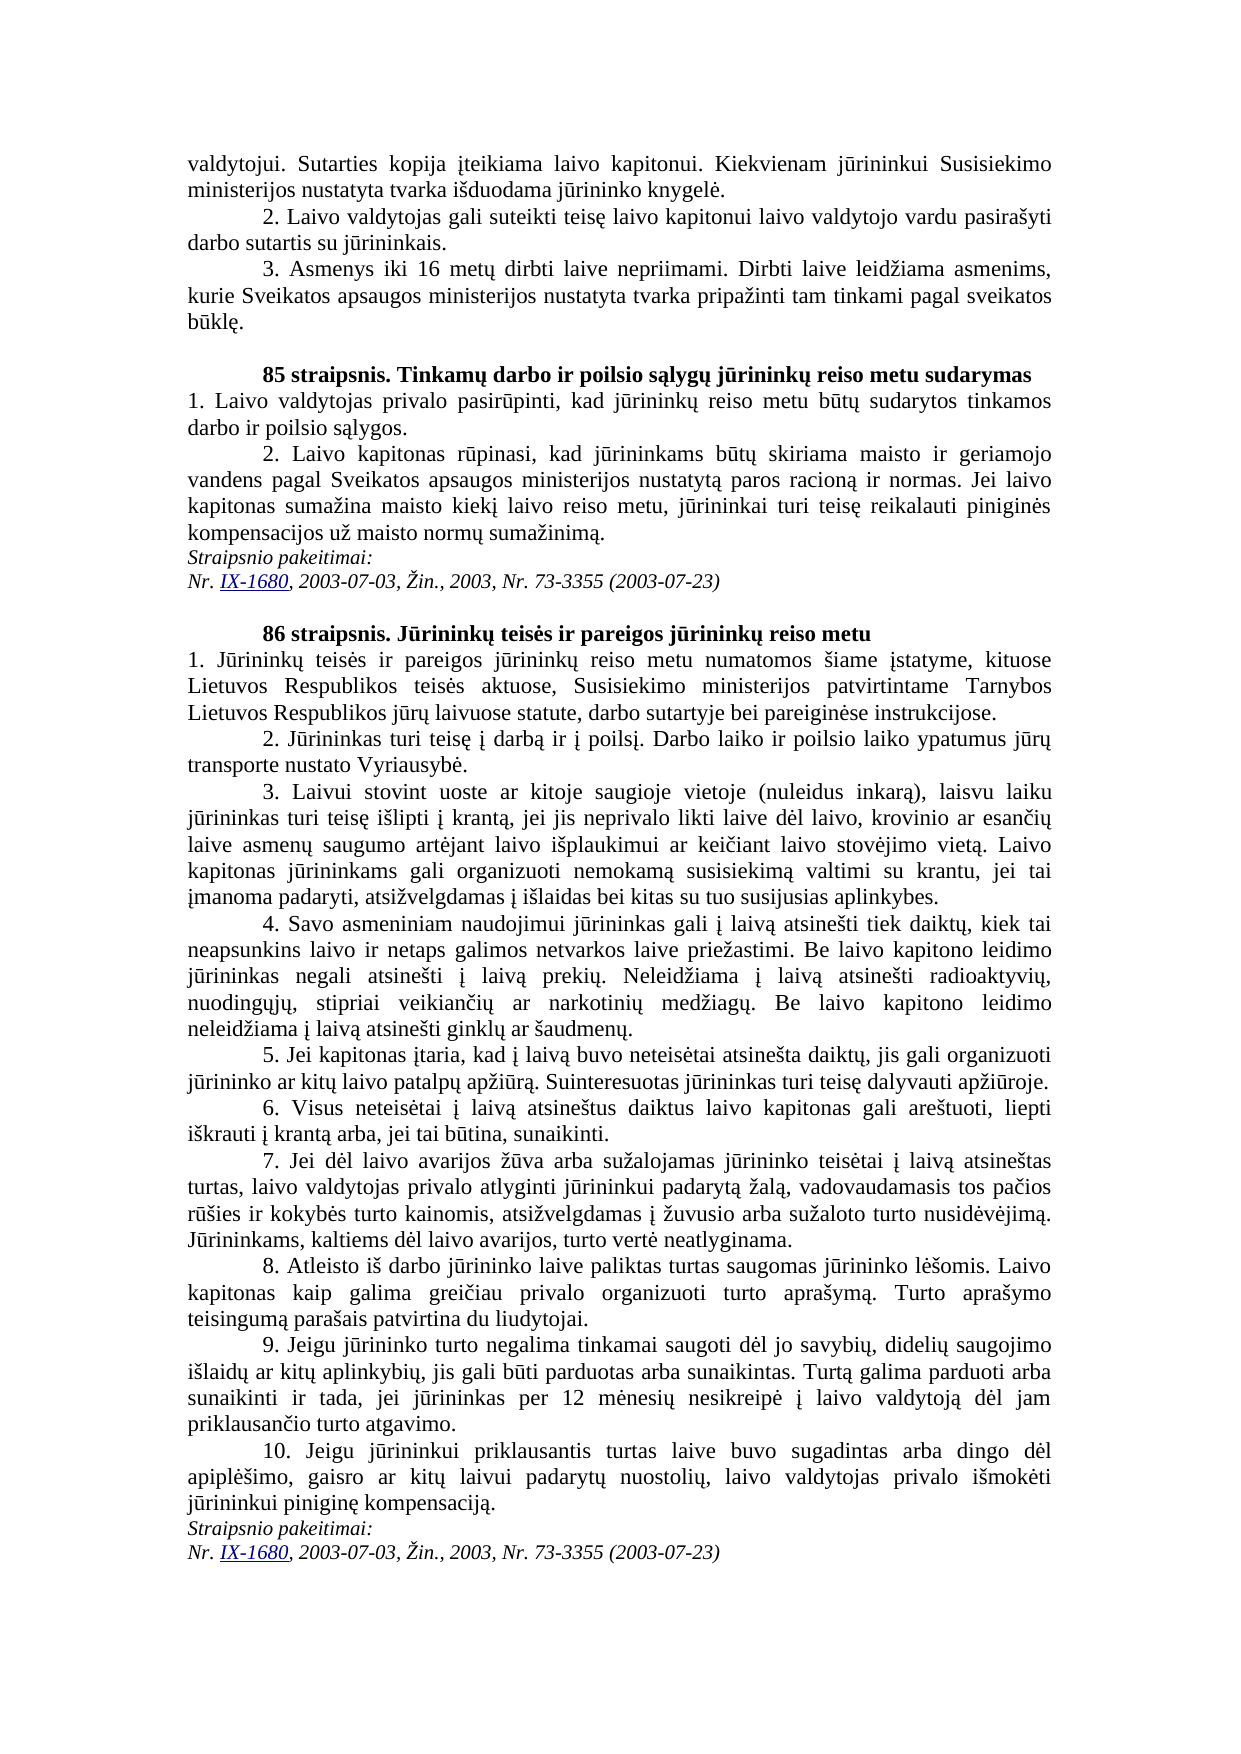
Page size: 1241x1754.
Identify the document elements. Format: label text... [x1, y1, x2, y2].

text 2. Laivo valdytojas gali suteikti teisę laivo kapitonui laivo valdytojo vardu pasirašyti darbo sutartis su jūrininkais. [187, 203, 1053, 255]
text 5. Jei kapitonas įtaria, kad į laivą buvo neteisėtai atsinešta daiktų, jis gali organizuoti jūrininko ar kitų laivo patalpų apžiūrą. Suinteresuotas jūrininkas turi teisę dalyvauti apžiūroje. [187, 1041, 1053, 1094]
text 2. Jūrininkas turi teisę į darbą ir į poilsį. Darbo laiko ir poilsio laiko ypatumus jūrų transporte nustato Vyriausybė. [187, 725, 1053, 778]
text 3. Asmenys iki 16 metų dirbti laive nepriimami. Dirbti laive leidžiama asmenims, kurie Sveikatos apsaugos ministerijos nustatyta tvarka pripažinti tam tinkami pagal sveikatos būklę. [187, 255, 1053, 334]
text Nr. IX-1680, 2003-07-03, Žin., 2003, Nr. 73-3355 (2003-07-23) [187, 1540, 1053, 1564]
text Straipsnio pakeitimai: [187, 545, 1053, 569]
text Straipsnio pakeitimai: [187, 1516, 1053, 1540]
text 1. Jūrininkų teisės ir pareigos jūrininkų reiso metu numatomos šiame įstatyme, kituose Lietuvos Respublikos teisės aktuose, Susisiekimo ministerijos patvirtintame Tarnybos Lietuvos Respublikos jūrų laivuose statute, darbo sutartyje bei pareiginėse instrukcijose. [187, 646, 1053, 725]
text valdytojui. Sutarties kopija įteikiama laivo kapitonui. Kiekvienam jūrininkui Susisiekimo ministerijos nustatyta tvarka išduodama jūrininko knygelė. [187, 150, 1053, 203]
text 86 straipsnis. Jūrininkų teisės ir pareigos jūrininkų reiso metu [187, 620, 1053, 646]
text 1. Laivo valdytojas privalo pasirūpinti, kad jūrininkų reiso metu būtų sudarytos tinkamos darbo ir poilsio sąlygos. [187, 387, 1053, 440]
text 7. Jei dėl laivo avarijos žūva arba sužalojamas jūrininko teisėtai į laivą atsineštas turtas, laivo valdytojas privalo atlyginti jūrininkui padarytą žalą, vadovaudamasis tos pačios rūšies ir kokybės turto kainomis, atsižvelgdamas į žuvusio arba sužaloto turto nusidėvėjimą. Jūrininkams, kaltiems dėl laivo avarijos, turto vertė neatlyginama. [187, 1147, 1053, 1252]
text 9. Jeigu jūrininko turto negalima tinkamai saugoti dėl jo savybių, didelių saugojimo išlaidų ar kitų aplinkybių, jis gali būti parduotas arba sunaikintas. Turtą galima parduoti arba sunaikinti ir tada, jei jūrininkas per 12 mėnesių nesikreipė į laivo valdytoją dėl jam priklausančio turto atgavimo. [187, 1331, 1053, 1437]
text 4. Savo asmeniniam naudojimui jūrininkas gali į laivą atsinešti tiek daiktų, kiek tai neapsunkins laivo ir netaps galimos netvarkos laive priežastimi. Be laivo kapitono leidimo jūrininkas negali atsinešti į laivą prekių. Neleidžiama į laivą atsinešti radioaktyvių, nuodingųjų, stipriai veikiančių ar narkotinių medžiagų. Be laivo kapitono leidimo neleidžiama į laivą atsinešti ginklų ar šaudmenų. [187, 910, 1053, 1041]
text 8. Atleisto iš darbo jūrininko laive paliktas turtas saugomas jūrininko lėšomis. Laivo kapitonas kaip galima greičiau privalo organizuoti turto aprašymą. Turto aprašymo teisingumą parašais patvirtina du liudytojai. [187, 1252, 1053, 1331]
text 2. Laivo kapitonas rūpinasi, kad jūrininkams būtų skiriama maisto ir geriamojo vandens pagal Sveikatos apsaugos ministerijos nustatytą paros racioną ir normas. Jei laivo kapitonas sumažina maisto kiekį laivo reiso metu, jūrininkai turi teisę reikalauti piniginės kompensacijos už maisto normų sumažinimą. [187, 440, 1053, 545]
text 85 straipsnis. Tinkamų darbo ir poilsio sąlygų jūrininkų reiso metu sudarymas [262, 361, 1053, 387]
text 10. Jeigu jūrininkui priklausantis turtas laive buvo sugadintas arba dingo dėl apiplėšimo, gaisro ar kitų laivui padarytų nuostolių, laivo valdytojas privalo išmokėti jūrininkui piniginę kompensaciją. [187, 1437, 1053, 1516]
text 3. Laivui stovint uoste ar kitoje saugioje vietoje (nuleidus inkarą), laisvu laiku jūrininkas turi teisę išlipti į krantą, jei jis neprivalo likti laive dėl laivo, krovinio ar esančių laive asmenų saugumo artėjant laivo išplaukimui ar keičiant laivo stovėjimo vietą. Laivo kapitonas jūrininkams gali organizuoti nemokamą susisiekimą valtimi su krantu, jei tai įmanoma padaryti, atsižvelgdamas į išlaidas bei kitas su tuo susijusias aplinkybes. [187, 778, 1053, 910]
text 6. Visus neteisėtai į laivą atsineštus daiktus laivo kapitonas gali areštuoti, liepti iškrauti į krantą arba, jei tai būtina, sunaikinti. [187, 1094, 1053, 1147]
text Nr. IX-1680, 2003-07-03, Žin., 2003, Nr. 73-3355 (2003-07-23) [187, 569, 1053, 593]
